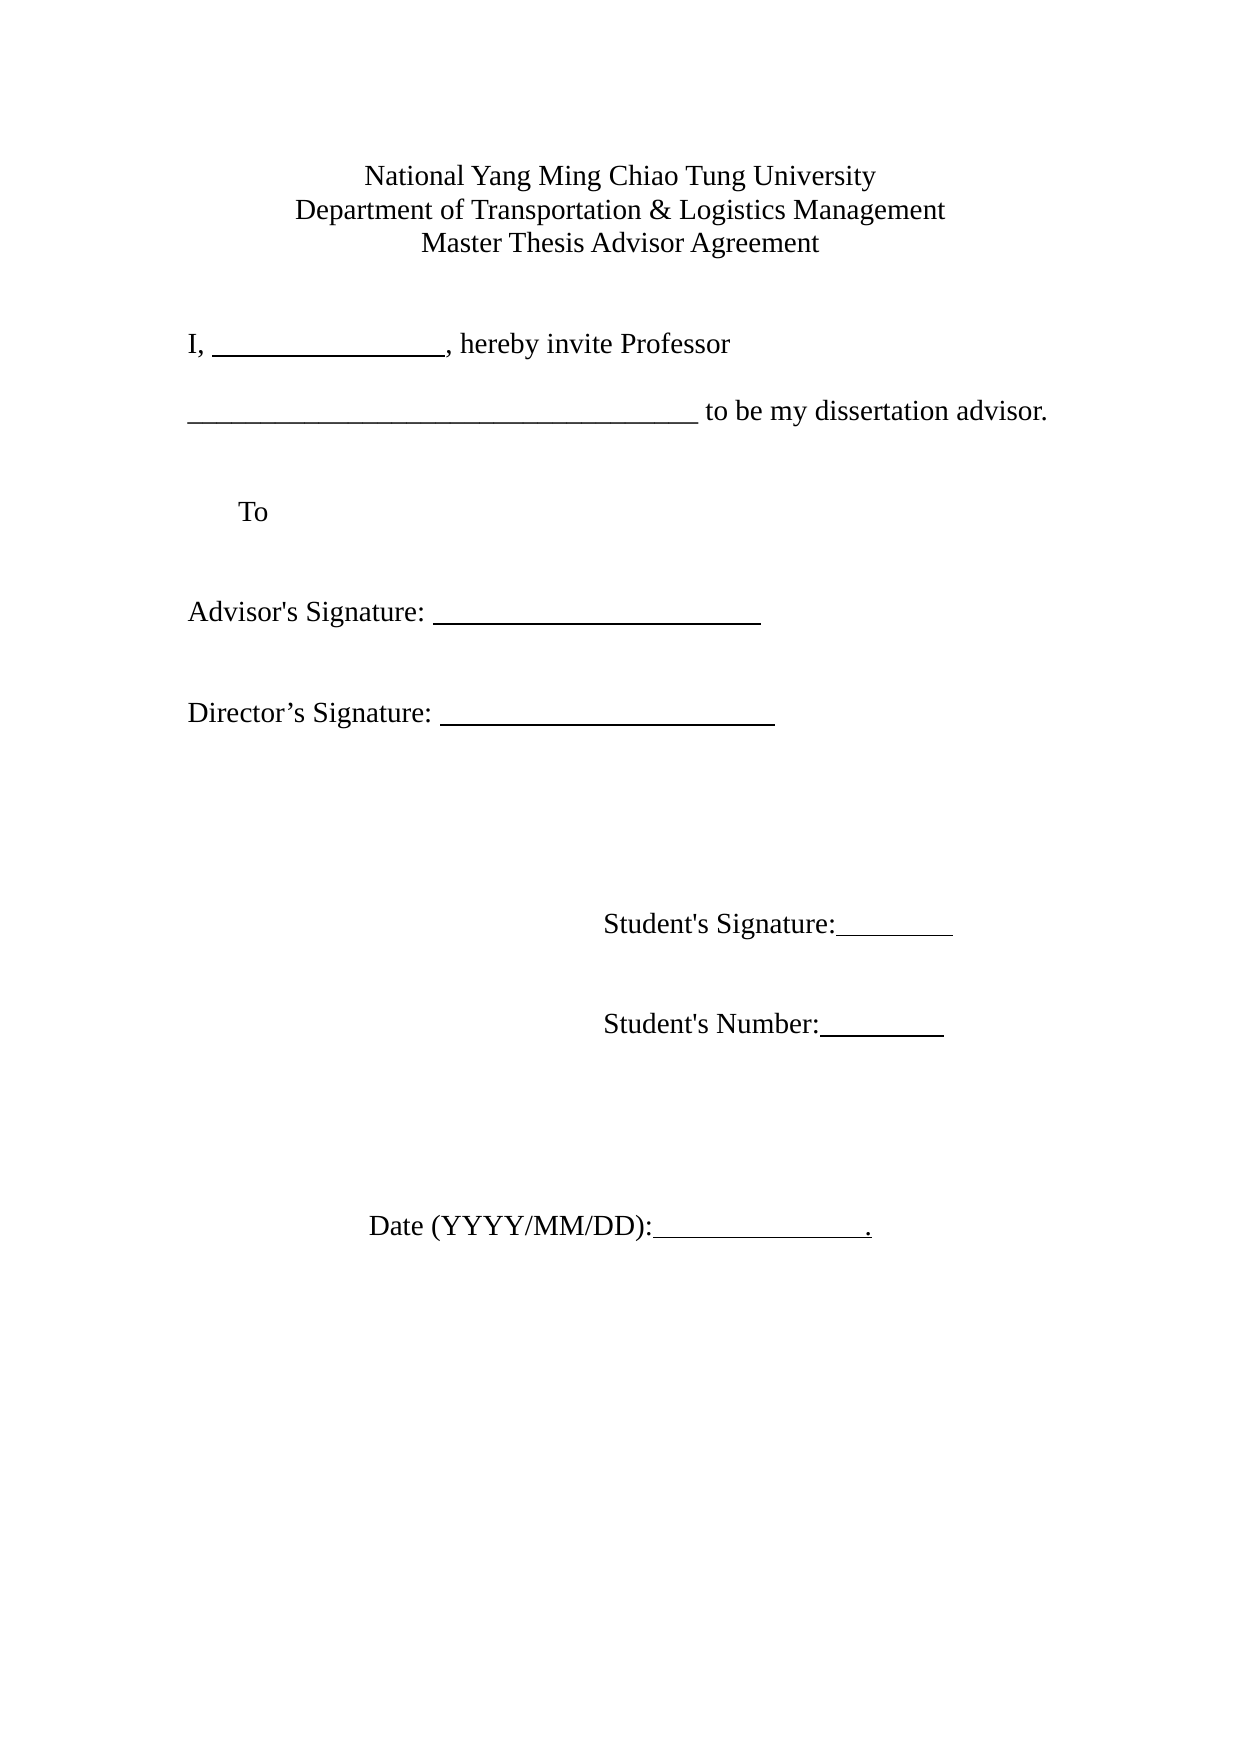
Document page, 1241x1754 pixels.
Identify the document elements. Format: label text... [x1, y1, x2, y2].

text Director’s Signature: [187, 695, 1053, 728]
subtitle Department of Transportation & Logistics Management [187, 192, 1053, 225]
subtitle National Yang Ming Chiao Tung University [187, 158, 1053, 192]
text Student's Signature: [187, 906, 1053, 939]
text I, , hereby invite Professor [187, 326, 1053, 359]
text Date (YYYY/MM/DD): . [187, 1208, 1053, 1241]
text Student's Number: [187, 1006, 1053, 1040]
text To [187, 494, 1053, 527]
subtitle Master Thesis Advisor Agreement [187, 225, 1053, 259]
text ___________________________________ to be my dissertation advisor. [187, 393, 1053, 427]
text Advisor's Signature: [187, 594, 1053, 628]
